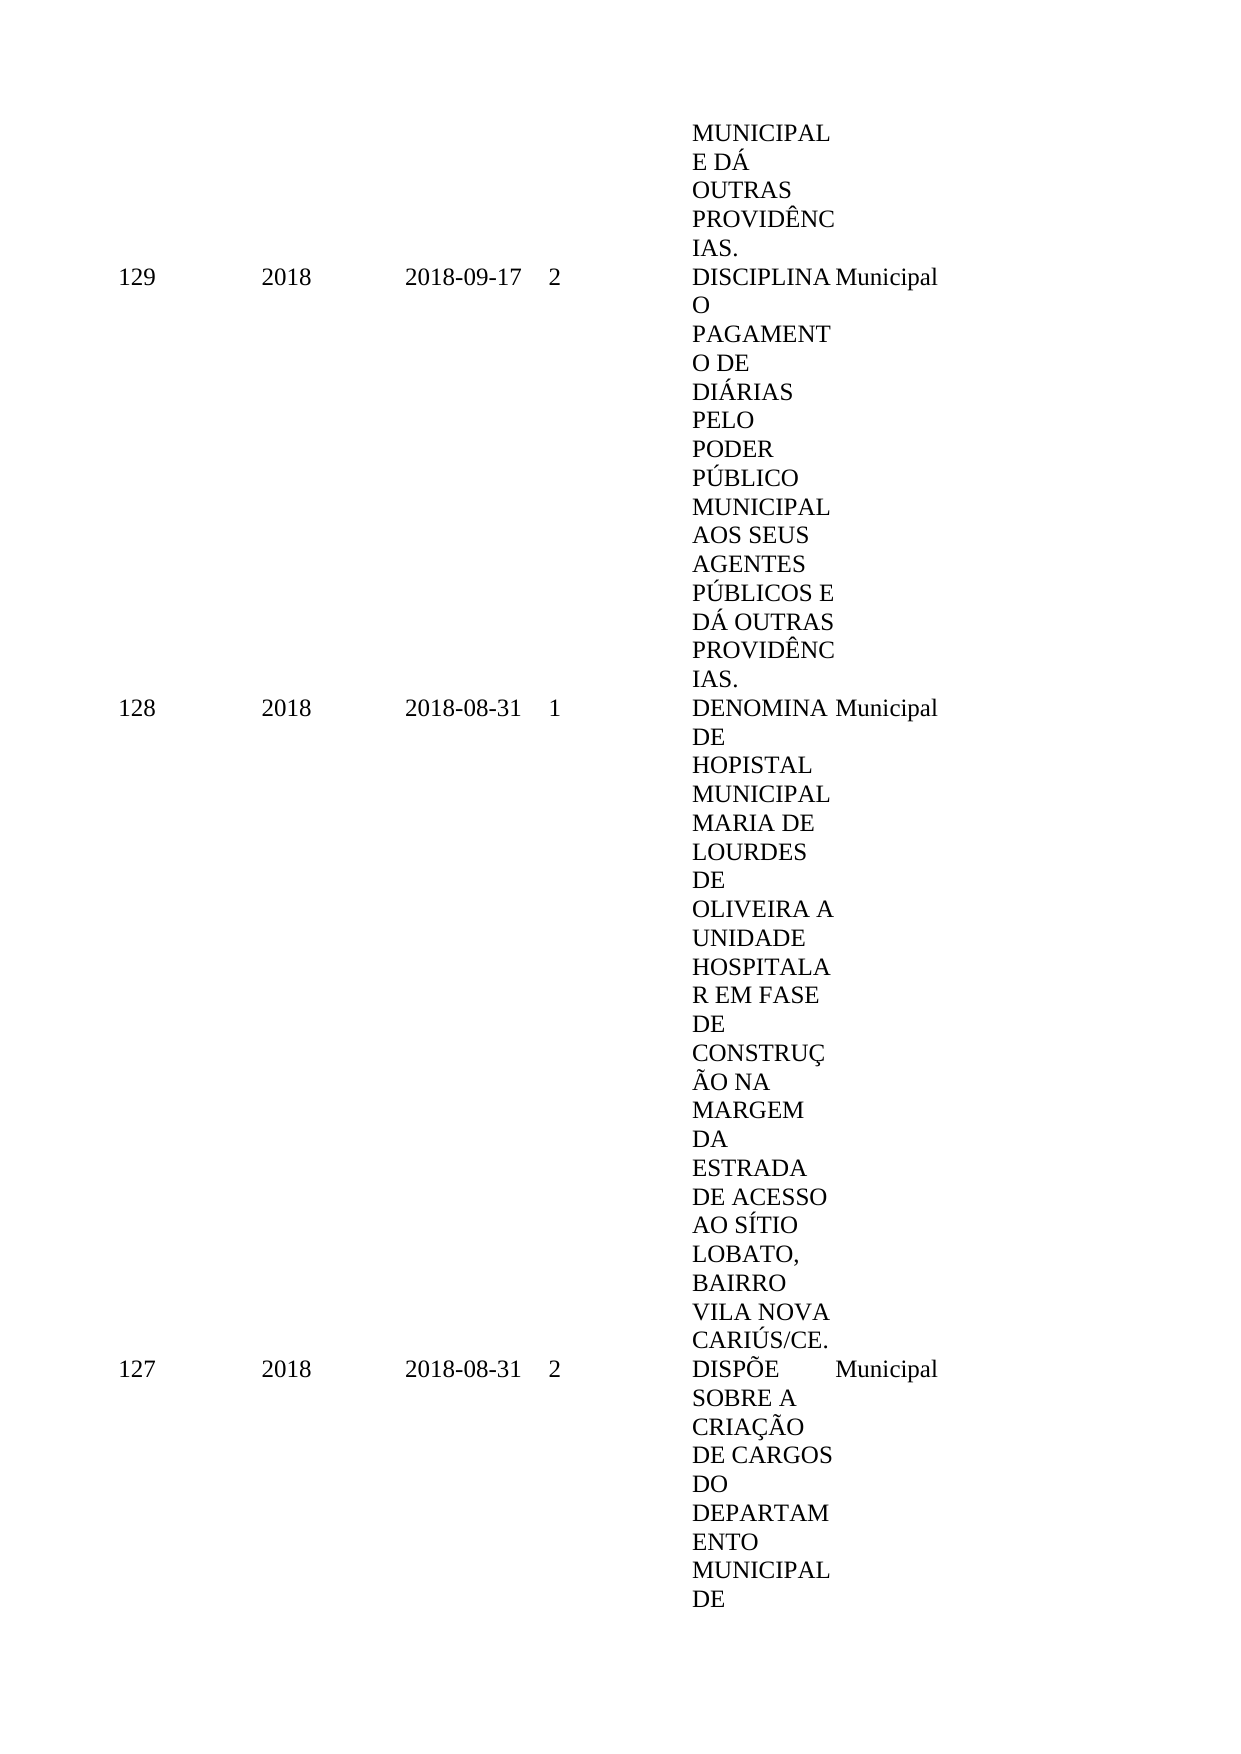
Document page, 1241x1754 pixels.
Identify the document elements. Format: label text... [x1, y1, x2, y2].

table_cell 128 [118, 693, 261, 1354]
table_cell 2 [548, 262, 692, 693]
table_cell DENOMINA DE HOPISTAL MUNICIPAL MARIA DE LOURDES DE OLIVEIRA A UNIDADE HOSPITALAR EM FASE DE CONSTRUÇÃO NA MARGEM DA ESTRADA DE ACESSO AO SÍTIO LOBATO, BAIRRO VILA NOVA CARIÚS/CE. [692, 693, 835, 1354]
table_cell [548, 118, 692, 262]
table_cell [979, 262, 1122, 693]
table_cell [835, 118, 979, 262]
table_cell 2018 [261, 262, 405, 693]
table_cell Municipal [835, 1354, 979, 1613]
table_cell DISCIPLINA O PAGAMENTO DE DIÁRIAS PELO PODER PÚBLICO MUNICIPAL AOS SEUS AGENTES PÚBLICOS E DÁ OUTRAS PROVIDÊNCIAS. [692, 262, 835, 693]
table_cell [979, 693, 1122, 1354]
table_cell 2018-08-31 [405, 1354, 548, 1613]
table_cell [261, 118, 405, 262]
table_cell MUNICIPAL E DÁ OUTRAS PROVIDÊNCIAS. [692, 118, 835, 262]
table_cell 2018 [261, 693, 405, 1354]
table_cell DISPÕE SOBRE A CRIAÇÃO DE CARGOS DO DEPARTAMENTO MUNICIPAL DE [692, 1354, 835, 1613]
table_cell Municipal [835, 693, 979, 1354]
table_cell [979, 1354, 1122, 1613]
table_cell 2018 [261, 1354, 405, 1613]
table_cell 2 [548, 1354, 692, 1613]
table_cell 129 [118, 262, 261, 693]
table_cell Municipal [835, 262, 979, 693]
table_cell [118, 118, 261, 262]
table_cell 127 [118, 1354, 261, 1613]
table_cell 1 [548, 693, 692, 1354]
table_cell 2018-09-17 [405, 262, 548, 693]
table_cell 2018-08-31 [405, 693, 548, 1354]
table_cell [405, 118, 548, 262]
table_cell [979, 118, 1122, 262]
